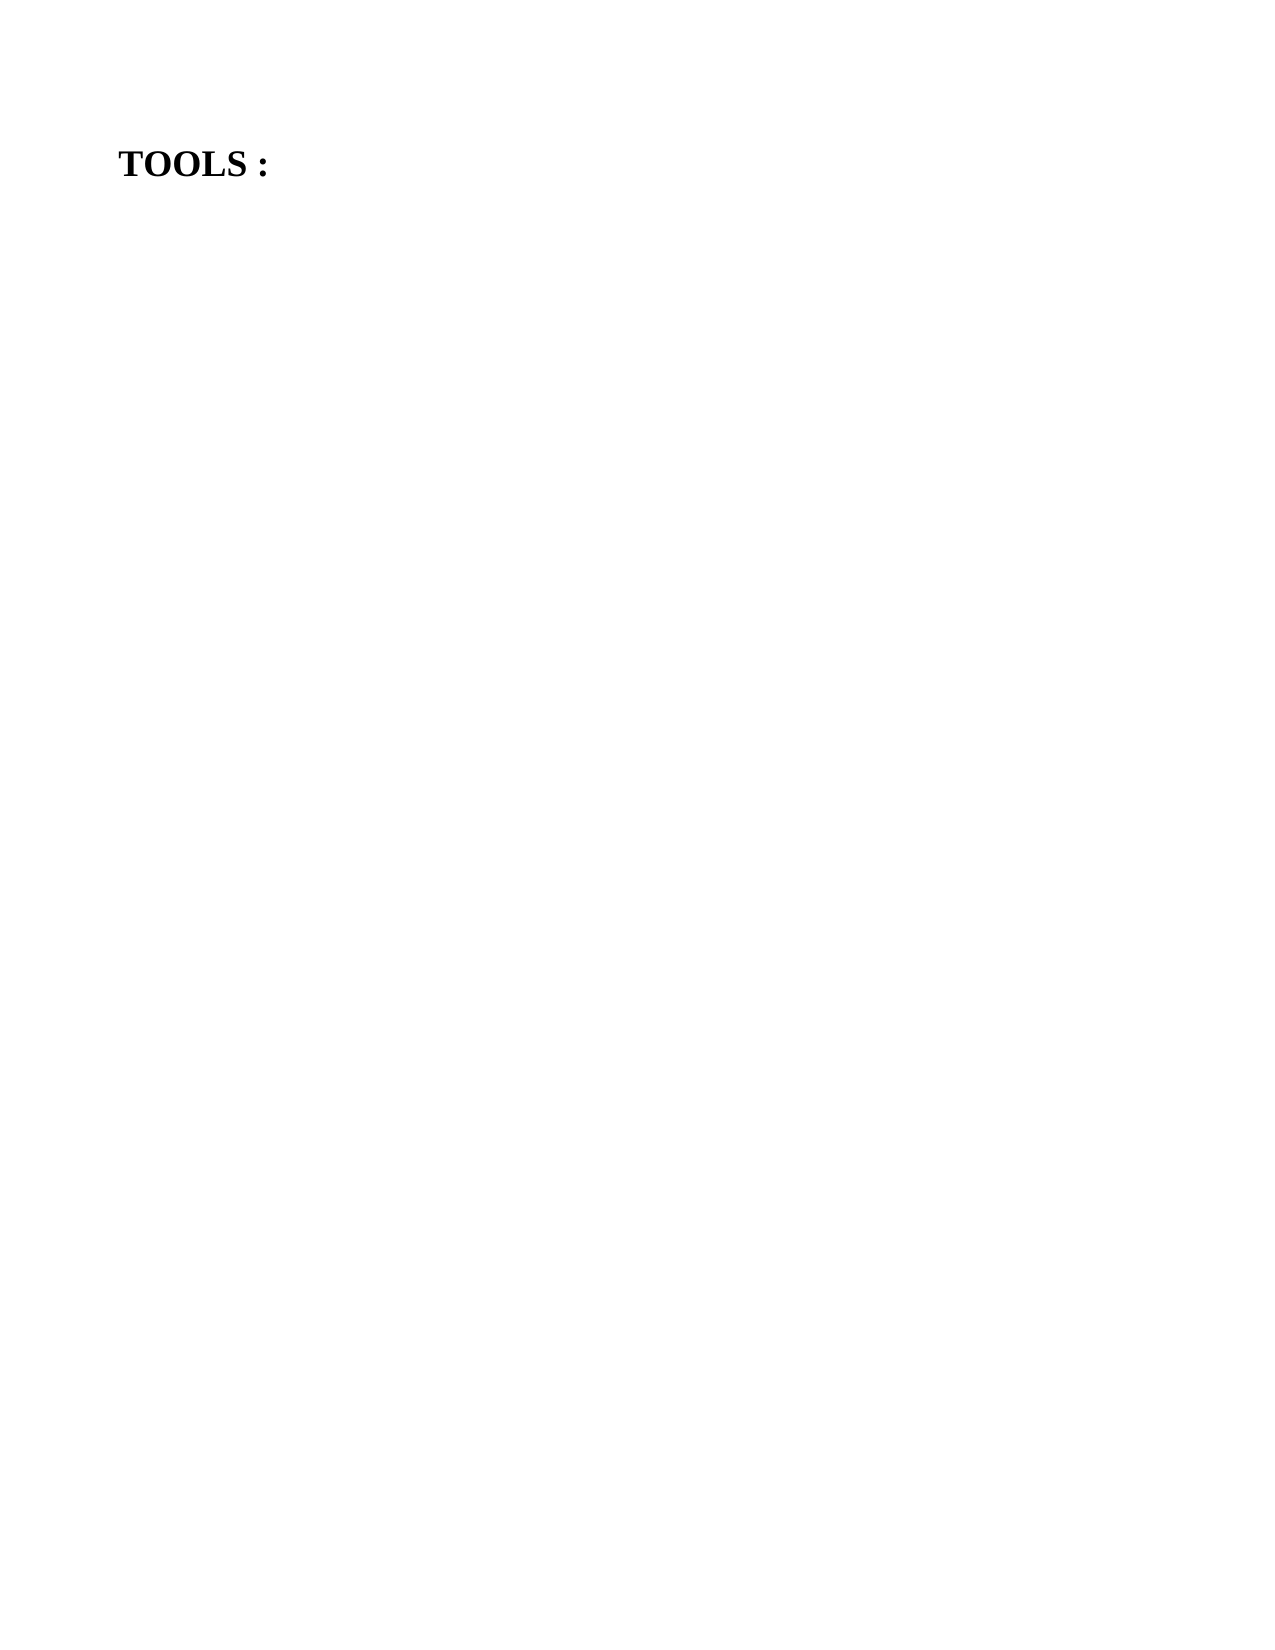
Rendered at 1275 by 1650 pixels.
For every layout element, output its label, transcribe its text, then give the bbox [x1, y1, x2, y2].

subtitle TOOLS : [118, 143, 1157, 185]
